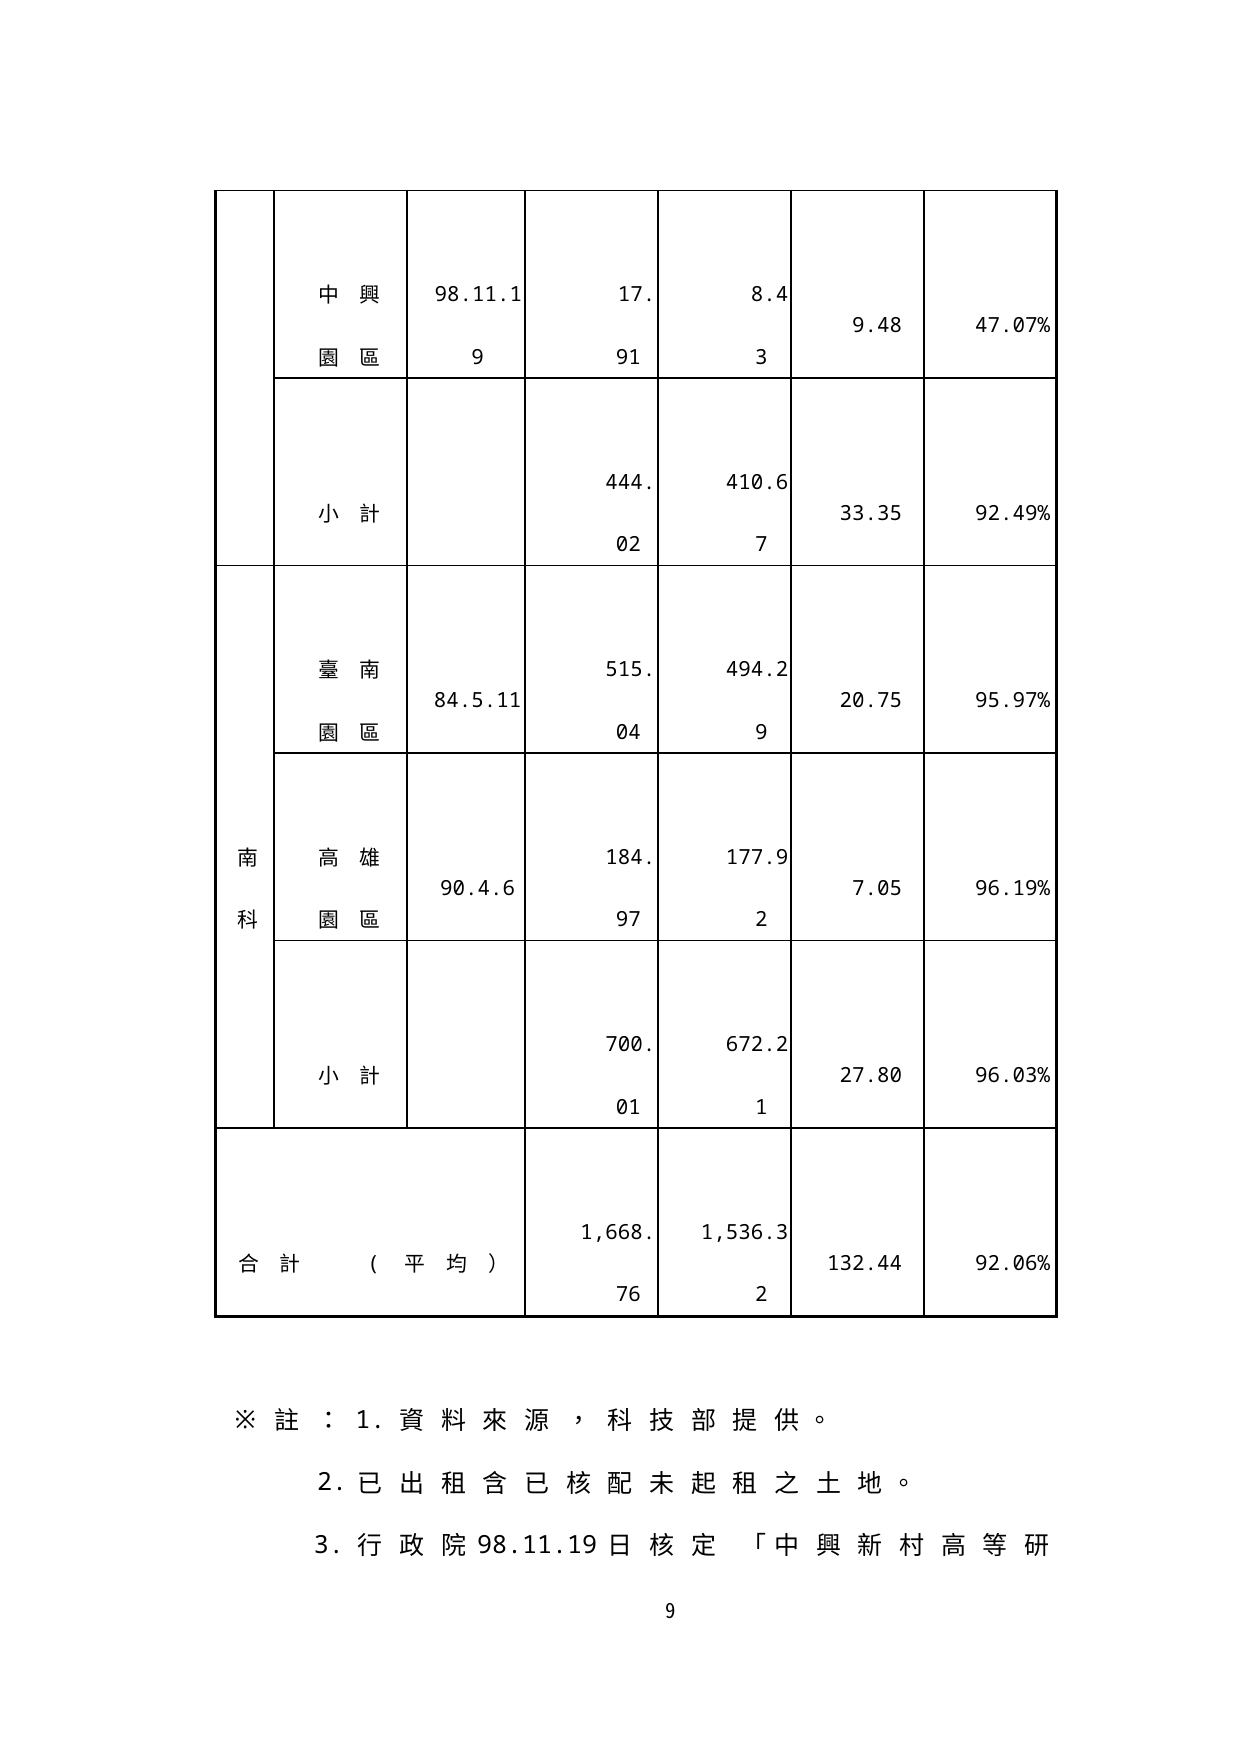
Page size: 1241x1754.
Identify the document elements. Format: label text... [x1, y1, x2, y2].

table_cell 672.21 [659, 941, 790, 1127]
table_cell 90.4.6 [408, 754, 524, 939]
table_cell 95.97% [925, 566, 1055, 752]
text ※註：1.資料來源，科技部提供。 [212, 1377, 1058, 1439]
table_cell 33.35 [792, 379, 923, 564]
table_cell [408, 941, 524, 1127]
table_cell 7.05 [792, 754, 923, 939]
table_cell 47.07% [925, 191, 1055, 377]
table_cell 92.49% [925, 379, 1055, 564]
table_cell 27.80 [792, 941, 923, 1127]
table_cell 700.01 [526, 941, 657, 1127]
table_cell [408, 379, 524, 564]
table_cell 高雄園區 [275, 754, 406, 939]
table_cell 177.92 [659, 754, 790, 939]
table_cell 8.43 [659, 191, 790, 377]
table_cell 494.29 [659, 566, 790, 752]
table_cell 132.44 [792, 1129, 923, 1314]
table_cell 96.03% [925, 941, 1055, 1127]
table_cell 184.97 [526, 754, 657, 939]
table_cell 小計 [275, 379, 406, 564]
table_cell 96.19% [925, 754, 1055, 939]
table_cell 南科 [217, 566, 273, 1127]
table_cell 84.5.11 [408, 566, 524, 752]
table_cell 17.91 [526, 191, 657, 377]
table_cell 臺南園區 [275, 566, 406, 752]
table_cell 1,668.76 [526, 1129, 657, 1314]
table_cell 合計 (平均） [217, 1129, 524, 1314]
table_cell 515.04 [526, 566, 657, 752]
table_cell 410.67 [659, 379, 790, 564]
table_cell 中興園區 [275, 191, 406, 377]
table_cell 92.06% [925, 1129, 1055, 1314]
text 2.已出租含已核配未起租之土地。 [212, 1439, 1058, 1502]
table_cell 444.02 [526, 379, 657, 564]
table_cell 小計 [275, 941, 406, 1127]
table_cell 98.11.19 [408, 191, 524, 377]
table_cell 1,536.32 [659, 1129, 790, 1314]
table_cell 9.48 [792, 191, 923, 377]
table_cell [217, 191, 273, 564]
text 3.行政院98.11.19日核定「中興新村高等研 [286, 1502, 1058, 1564]
table_cell 20.75 [792, 566, 923, 752]
